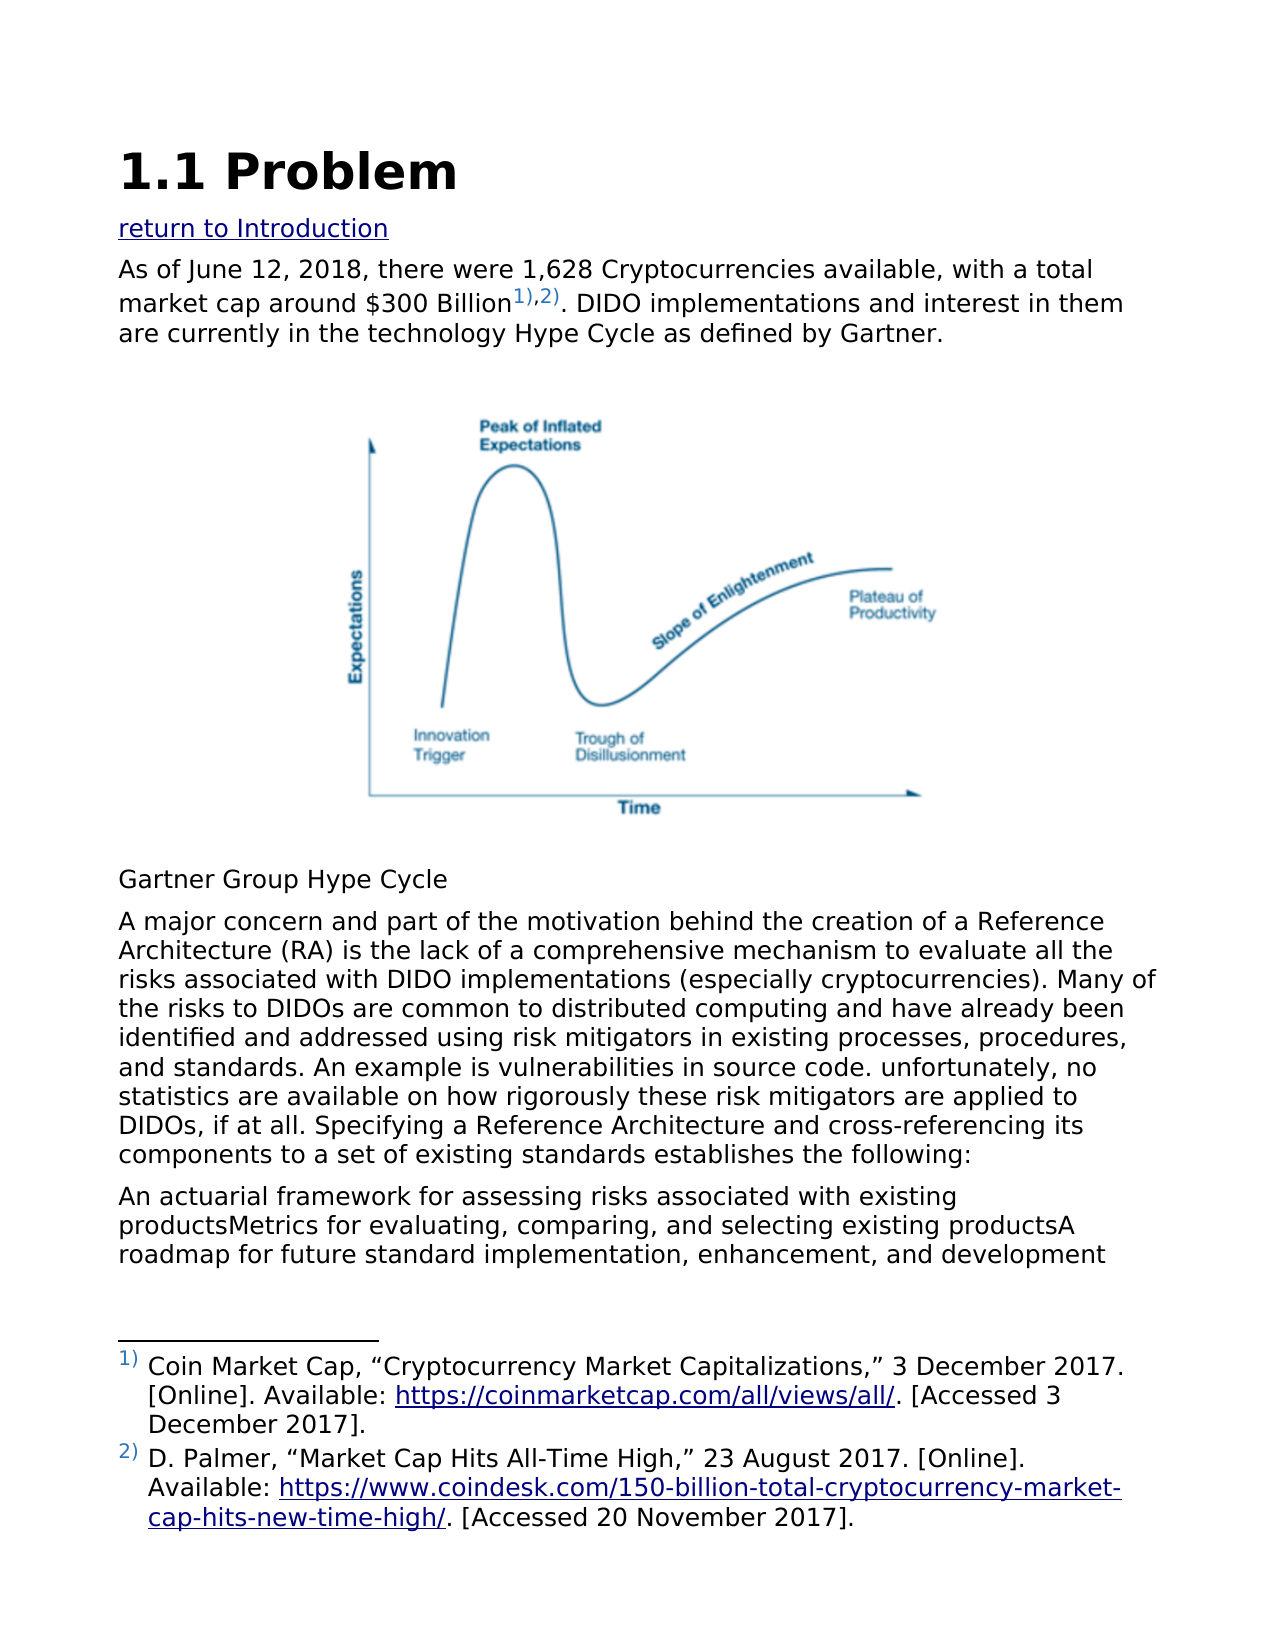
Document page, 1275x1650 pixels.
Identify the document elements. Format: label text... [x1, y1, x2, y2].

text Coin Market Cap, “Cryptocurrency Market Capitalizations,” 3 December 2017. [Online]. Available: https://coinmarketcap.com/all/views/all/. [Accessed 3 December 2017]. [118, 1347, 1157, 1439]
text An actuarial framework for assessing risks associated with existing productsMetrics for evaluating, comparing, and selecting existing productsA roadmap for future standard implementation, enhancement, and development [118, 1182, 1157, 1269]
text Gartner Group Hype Cycle [118, 865, 1157, 894]
picture [325, 402, 951, 824]
text D. Palmer, “Market Cap Hits All-Time High,” 23 August 2017. [Online]. Available: https://www.coindesk.com/150-billion-total-cryptocurrency-market-cap-hits-new-time-high/. [Accessed 20 November 2017]. [118, 1439, 1157, 1532]
text A major concern and part of the motivation behind the creation of a Reference Architecture (RA) is the lack of a comprehensive mechanism to evaluate all the risks associated with DIDO implementations (especially cryptocurrencies). Many of the risks to DIDOs are common to distributed computing and have already been identified and addressed using risk mitigators in existing processes, procedures, and standards. An example is vulnerabilities in source code. unfortunately, no statistics are available on how rigorously these risk mitigators are applied to DIDOs, if at all. Specifying a Reference Architecture and cross-referencing its components to a set of existing standards establishes the following: [118, 907, 1157, 1169]
subtitle 1.1 Problem [118, 143, 1157, 201]
text return to Introduction [118, 214, 1157, 243]
text As of June 12, 2018, there were 1,628 Cryptocurrencies available, with a total market cap around $300 Billion,. DIDO implementations and interest in them are currently in the technology Hype Cycle as defined by Gartner. [118, 256, 1157, 348]
